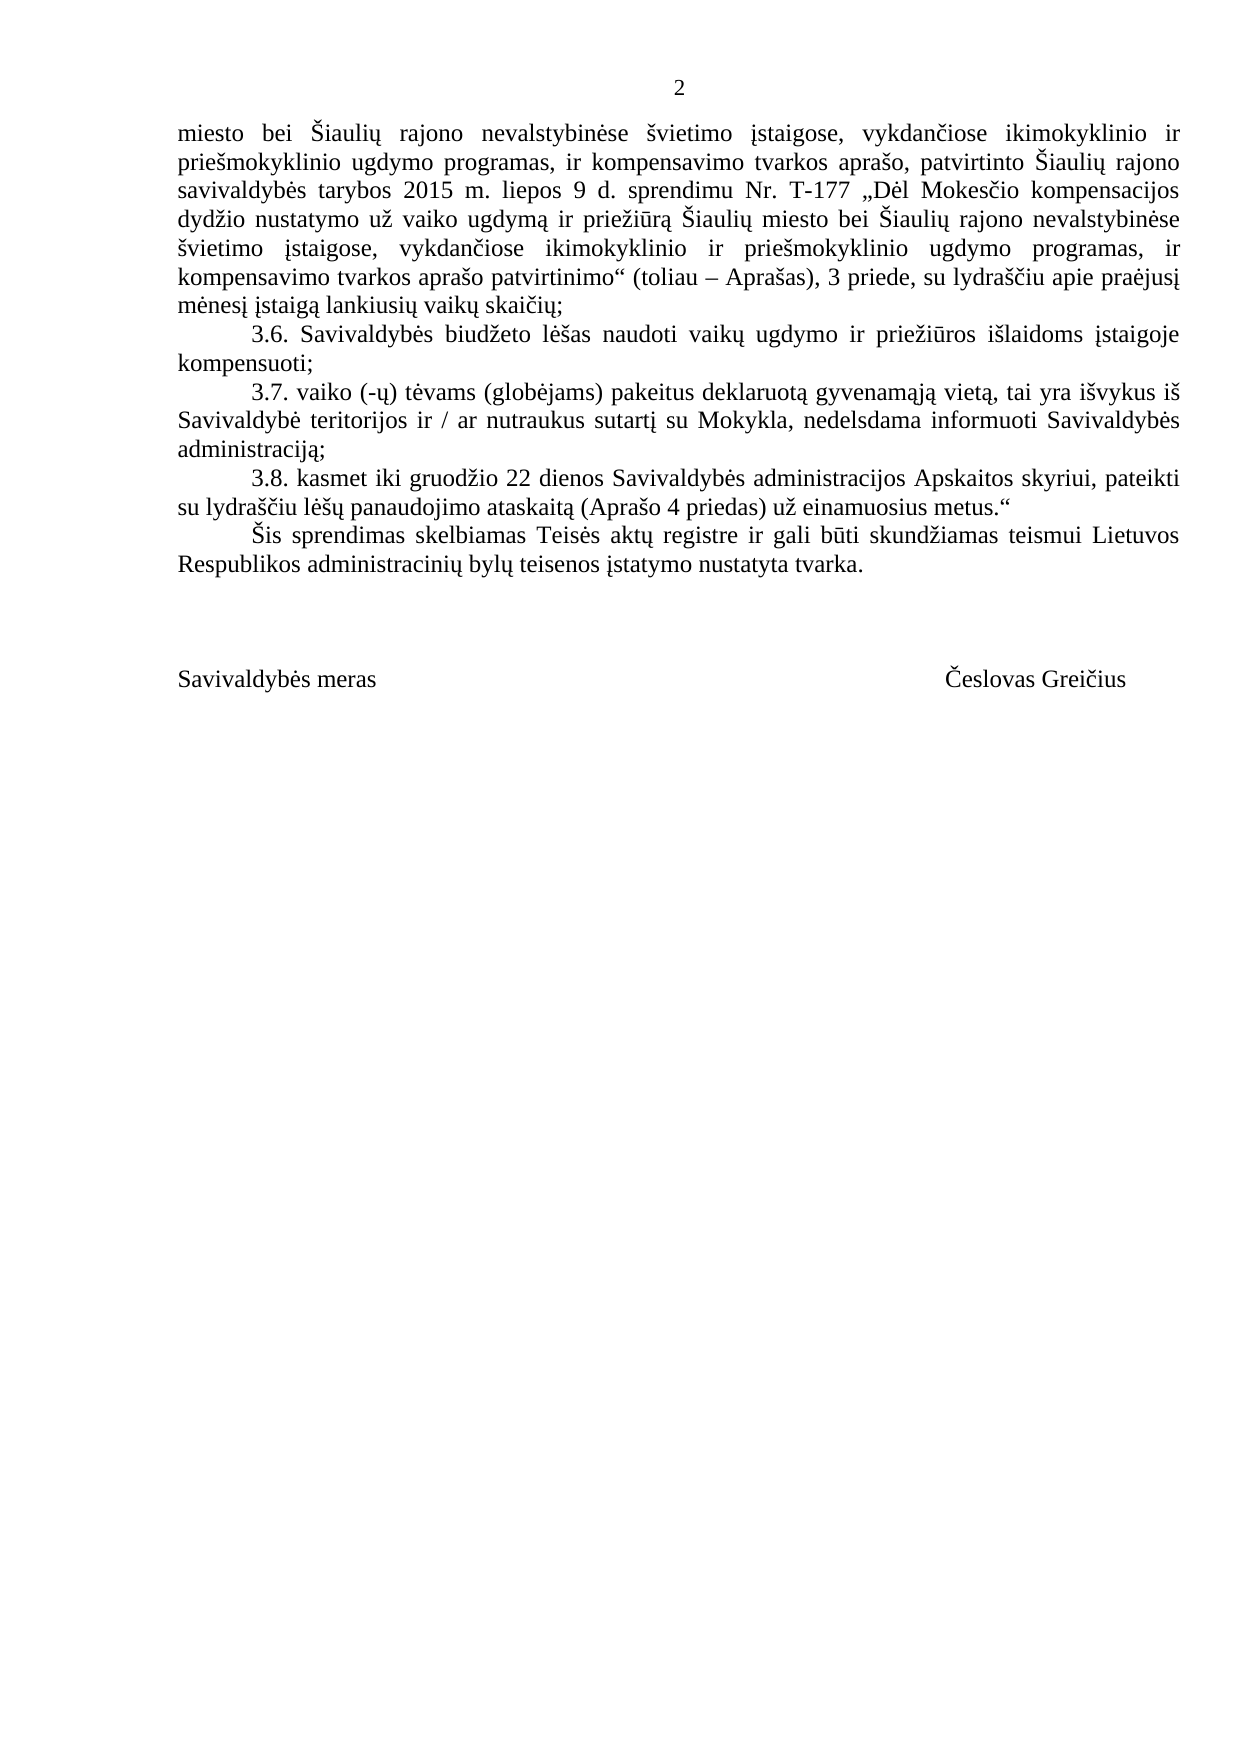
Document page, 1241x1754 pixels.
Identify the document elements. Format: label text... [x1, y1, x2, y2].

text Šis sprendimas skelbiamas Teisės aktų registre ir gali būti skundžiamas teismui Lietuvos Respublikos administracinių bylų teisenos įstatymo nustatyta tvarka. [177, 521, 1181, 578]
text 3.7. vaiko (-ų) tėvams (globėjams) pakeitus deklaruotą gyvenamąją vietą, tai yra išvykus iš Savivaldybė teritorijos ir / ar nutraukus sutartį su Mokykla, nedelsdama informuoti Savivaldybės administraciją; [177, 377, 1181, 463]
text miesto bei Šiaulių rajono nevalstybinėse švietimo įstaigose, vykdančiose ikimokyklinio ir priešmokyklinio ugdymo programas, ir kompensavimo tvarkos aprašo, patvirtinto Šiaulių rajono savivaldybės tarybos 2015 m. liepos 9 d. sprendimu Nr. T-177 „Dėl Mokesčio kompensacijos dydžio nustatymo už vaiko ugdymą ir priežiūrą Šiaulių miesto bei Šiaulių rajono nevalstybinėse švietimo įstaigose, vykdančiose ikimokyklinio ir priešmokyklinio ugdymo programas, ir kompensavimo tvarkos aprašo patvirtinimo“ (toliau – Aprašas), 3 priede, su lydraščiu apie praėjusį mėnesį įstaigą lankiusių vaikų skaičių; [177, 118, 1181, 319]
text Savivaldybės meras Česlovas Greičius [177, 664, 1181, 693]
text 3.6. Savivaldybės biudžeto lėšas naudoti vaikų ugdymo ir priežiūros išlaidoms įstaigoje kompensuoti; [177, 319, 1181, 377]
text 3.8. kasmet iki gruodžio 22 dienos Savivaldybės administracijos Apskaitos skyriui, pateikti su lydraščiu lėšų panaudojimo ataskaitą (Aprašo 4 priedas) už einamuosius metus.“ [177, 463, 1181, 521]
